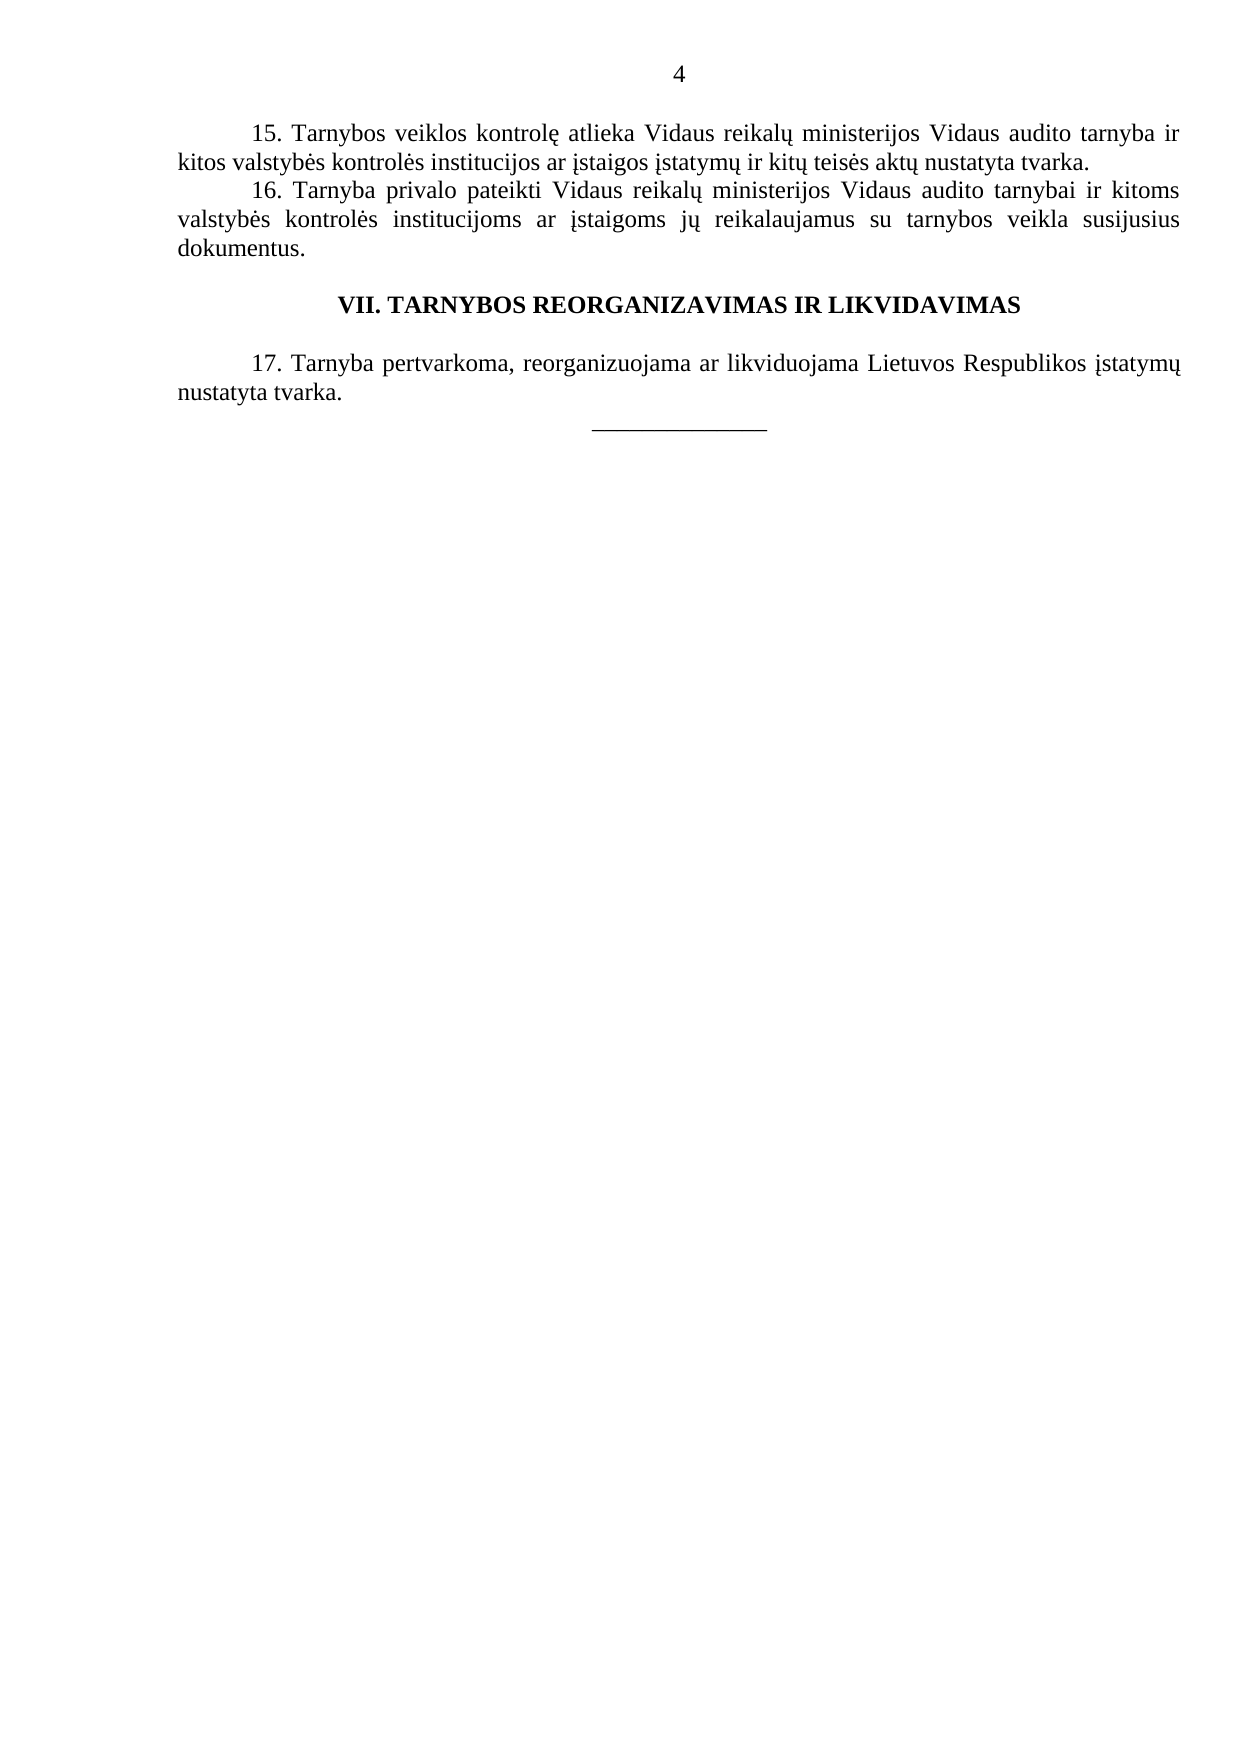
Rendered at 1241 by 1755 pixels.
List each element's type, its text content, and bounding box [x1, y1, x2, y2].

text 15. Tarnybos veiklos kontrolę atlieka Vidaus reikalų ministerijos Vidaus audito tarnyba ir kitos valstybės kontrolės institucijos ar įstaigos įstatymų ir kitų teisės aktų nustatyta tvarka. [177, 118, 1181, 176]
text 16. Tarnyba privalo pateikti Vidaus reikalų ministerijos Vidaus audito tarnybai ir kitoms valstybės kontrolės institucijoms ar įstaigoms jų reikalaujamus su tarnybos veikla susijusius dokumentus. [177, 176, 1181, 262]
text VII. TARNYBOS REORGANIZAVIMAS IR LIKVIDAVIMAS [177, 291, 1181, 319]
text ______________ [177, 406, 1181, 434]
text 17. Tarnyba pertvarkoma, reorganizuojama ar likviduojama Lietuvos Respublikos įstatymų nustatyta tvarka. [177, 348, 1181, 406]
